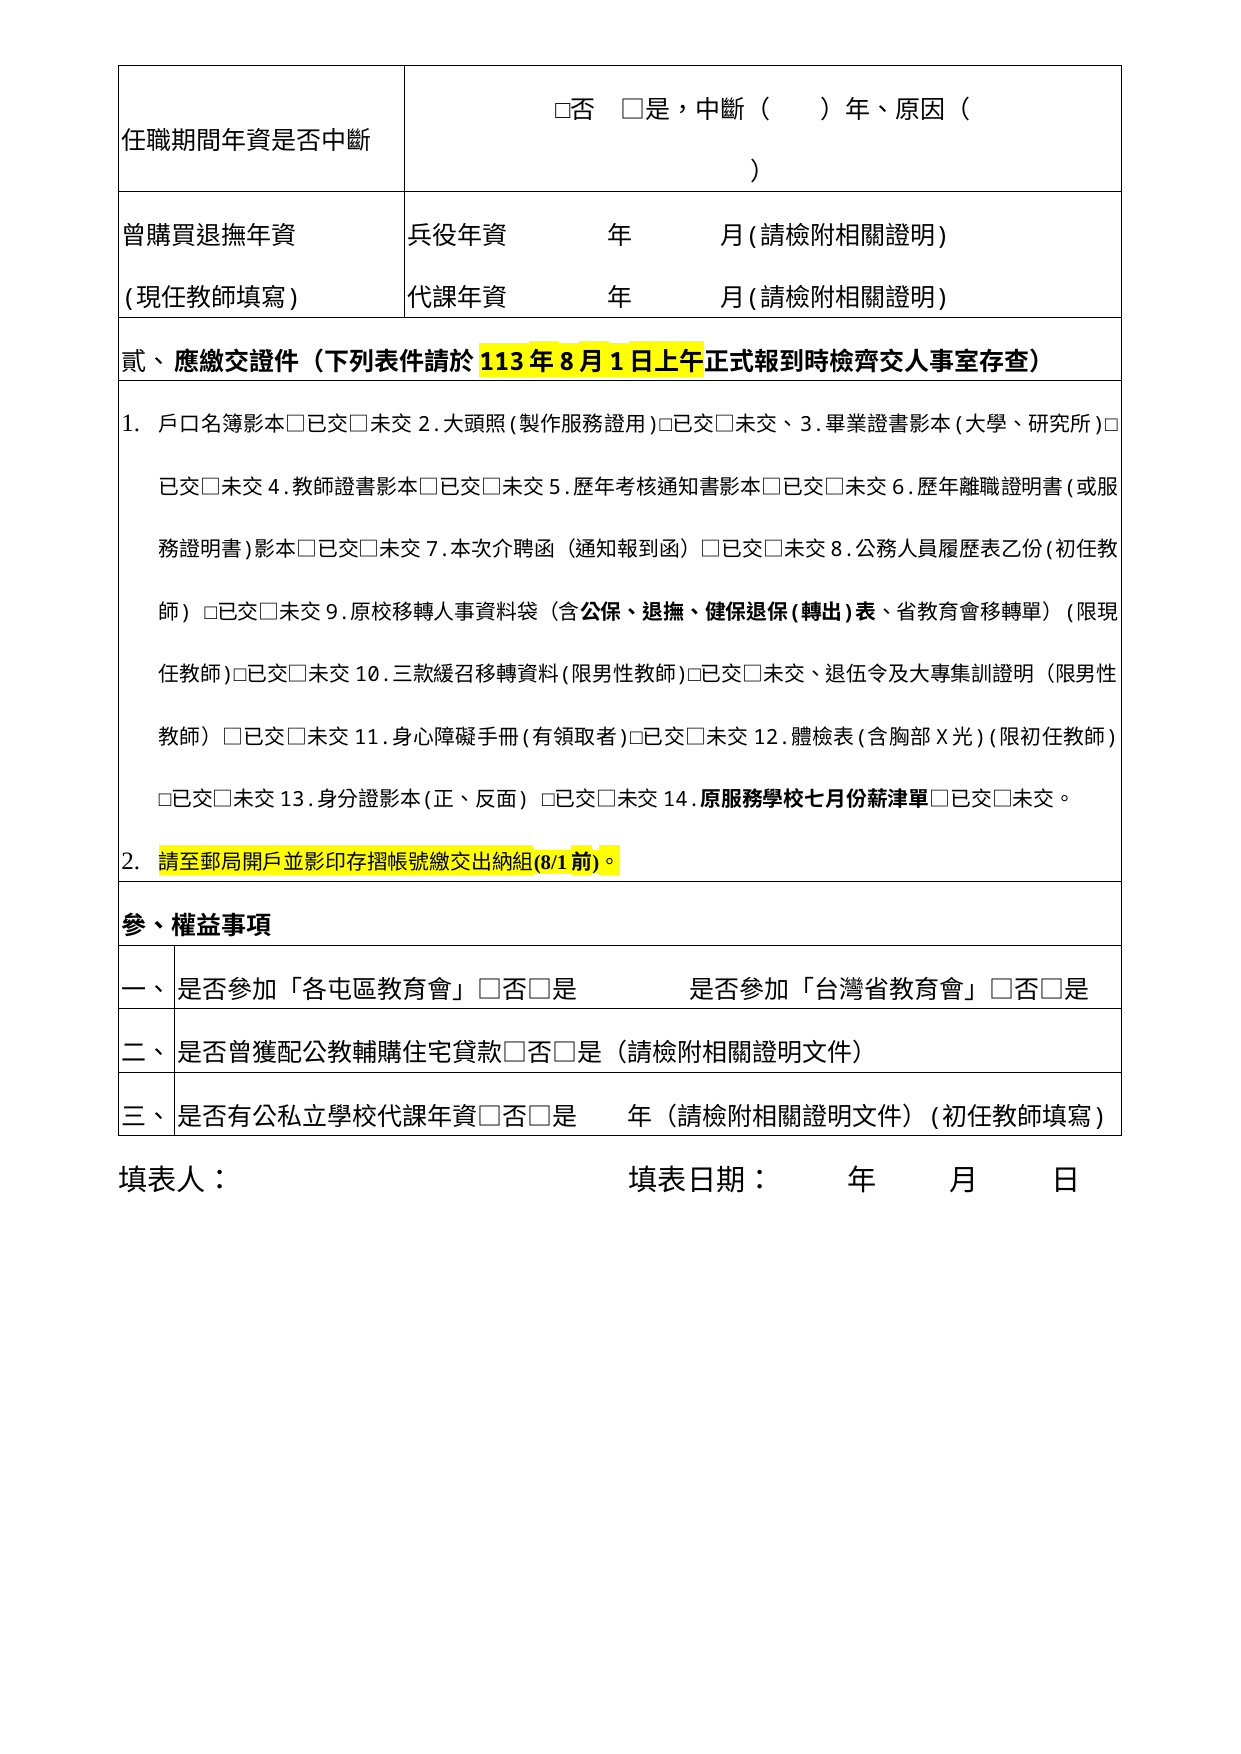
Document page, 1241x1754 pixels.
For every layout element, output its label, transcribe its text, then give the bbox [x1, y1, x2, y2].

table_cell □否 □是，中斷（ ）年、原因（ ） [405, 66, 1121, 191]
table_cell 三、 [119, 1073, 174, 1135]
table_cell 任職期間年資是否中斷 [119, 66, 404, 191]
table_cell 是否參加「各屯區教育會」□否□是 是否參加「台灣省教育會」□否□是 [175, 946, 1121, 1008]
table_cell 兵役年資 年 月(請檢附相關證明) 代課年資 年 月(請檢附相關證明) [405, 192, 1121, 317]
text 填表人： 填表日期： 年 月 日 [118, 1136, 1122, 1199]
table_cell 二、 [119, 1009, 174, 1072]
table_cell 參、權益事項 [119, 882, 1121, 945]
table_cell 應繳交證件（下列表件請於113年8月1日上午正式報到時檢齊交人事室存查） [119, 318, 1121, 380]
table_cell 曾購買退撫年資 (現任教師填寫) [119, 192, 404, 317]
table_cell 是否有公私立學校代課年資□否□是 年（請檢附相關證明文件）(初任教師填寫) [175, 1073, 1121, 1135]
table_cell 戶口名簿影本□已交□未交2.大頭照(製作服務證用)□已交□未交、3.畢業證書影本(大學、研究所)□已交□未交4.教師證書影本□已交□未交5.歷年考核通知書影本□已交□未交6.歷年離職證明書(或服務證明書)影本□已交□未交7.本次介聘函（通知報到函）□已交□未交8.公務人員履歷表乙份(初任教師) □已交□未交9.原校移轉人事資料袋（含公保、退撫、健保退保(轉出)表、省教育會移轉單）(限現任教師)□已交□未交10.三款緩召移轉資料(限男性教師)□已交□未交、退伍令及大專集訓證明（限男性教師）□已交□未交11.身心障礙手冊(有領取者)□已交□未交12.體檢表(含胸部X光)(限初任教師) □已交□未交13.身分證影本(正、反面) □已交□未交14.原服務學校七月份薪津單□已交□未交。 請至郵局開戶並影印存摺帳號繳交出納組(8/1前)。 [119, 381, 1121, 881]
table_cell 是否曾獲配公教輔購住宅貸款□否□是（請檢附相關證明文件） [175, 1009, 1121, 1072]
table_cell 一、 [119, 946, 174, 1008]
